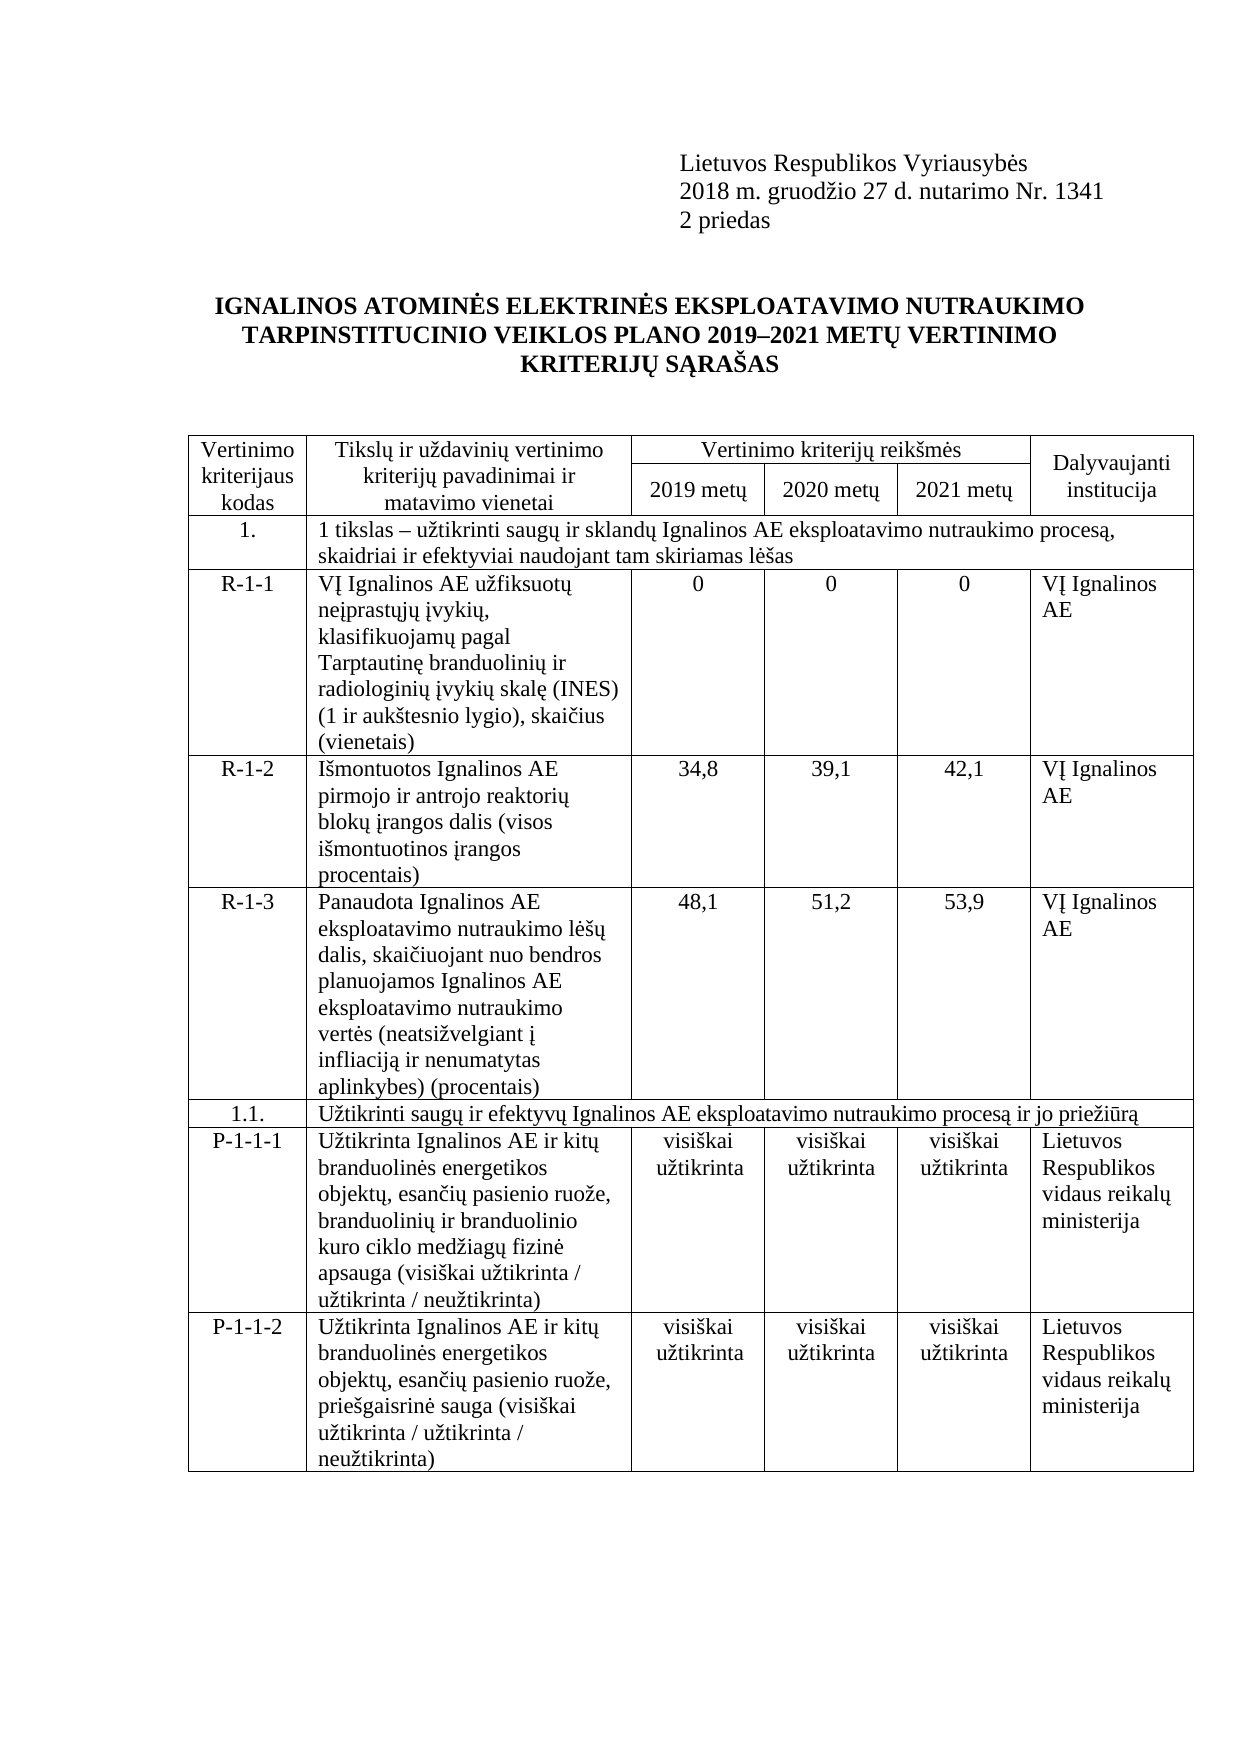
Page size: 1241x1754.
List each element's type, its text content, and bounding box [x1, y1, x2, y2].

table_cell 53,9 [898, 888, 1030, 1099]
table_cell 2019 metų [632, 464, 764, 515]
table_cell Lietuvos Respublikos vidaus reikalų ministerija [1031, 1313, 1193, 1471]
table_header Tikslų ir uždavinių vertinimo kriterijų pavadinimai ir matavimo vienetai [307, 436, 631, 515]
table_cell Užtikrinta Ignalinos AE ir kitų branduolinės energetikos objektų, esančių pasienio ruože, priešgaisrinė sauga (visiškai užtikrinta / užtikrinta / neužtikrinta) [307, 1313, 631, 1471]
table_cell 39,1 [765, 756, 897, 887]
table_cell visiškai užtikrinta [898, 1313, 1030, 1471]
table_cell Panaudota Ignalinos AE eksploatavimo nutraukimo lėšų dalis, skaičiuojant nuo bendros planuojamos Ignalinos AE eksploatavimo nutraukimo vertės (neatsižvelgiant į infliaciją ir nenumatytas aplinkybes) (procentais) [307, 888, 631, 1099]
table_header Dalyvaujanti institucija [1031, 436, 1193, 515]
table_cell R-1-3 [189, 888, 306, 1099]
text Lietuvos Respublikos Vyriausybės 2018 m. gruodžio 27 d. nutarimo Nr. 1341 [679, 148, 1122, 205]
table_cell P-1-1-2 [189, 1313, 306, 1471]
table_cell VĮ Ignalinos AE užfiksuotų neįprastųjų įvykių, klasifikuojamų pagal Tarptautinę branduolinių ir radiologinių įvykių skalę (INES) (1 ir aukštesnio lygio), skaičius (vienetais) [307, 570, 631, 754]
table_header Vertinimo kriterijaus kodas [189, 436, 306, 515]
table_cell VĮ Ignalinos AE [1031, 570, 1193, 754]
table_cell Užtikrinti saugų ir efektyvų Ignalinos AE eksploatavimo nutraukimo procesą ir jo priežiūrą [307, 1100, 1193, 1127]
table_cell Išmontuotos Ignalinos AE pirmojo ir antrojo reaktorių blokų įrangos dalis (visos išmontuotinos įrangos procentais) [307, 756, 631, 887]
table_cell VĮ Ignalinos AE [1031, 756, 1193, 887]
table_cell 0 [898, 570, 1030, 754]
table_cell visiškai užtikrinta [898, 1128, 1030, 1312]
text Ignalinos atominės elektrinės eksploatavimo nutraukimo tarpinstitucinio veiklos plano 2019–2021 mETŲ VERTINIMO KRITERIJŲ SĄRAŠAS [177, 291, 1122, 378]
table_cell 1. [189, 516, 306, 569]
table_cell 34,8 [632, 756, 764, 887]
table_cell 42,1 [898, 756, 1030, 887]
table_cell visiškai užtikrinta [632, 1313, 764, 1471]
table_cell Lietuvos Respublikos vidaus reikalų ministerija [1031, 1128, 1193, 1312]
table_cell R-1-2 [189, 756, 306, 887]
table_cell 0 [765, 570, 897, 754]
table_header Vertinimo kriterijų reikšmės [632, 436, 1030, 462]
table_cell 2020 metų [765, 464, 897, 515]
table_cell 2021 metų [898, 464, 1030, 515]
table_cell 1.1. [189, 1100, 306, 1127]
table_cell R-1-1 [189, 570, 306, 754]
table_cell visiškai užtikrinta [765, 1128, 897, 1312]
table_cell 0 [632, 570, 764, 754]
table_cell 51,2 [765, 888, 897, 1099]
text 2 priedas [679, 205, 1122, 234]
table_cell 48,1 [632, 888, 764, 1099]
table_cell visiškai užtikrinta [765, 1313, 897, 1471]
table_cell 1 tikslas ‒ užtikrinti saugų ir sklandų Ignalinos AE eksploatavimo nutraukimo procesą, skaidriai ir efektyviai naudojant tam skiriamas lėšas [307, 516, 1193, 569]
table_cell Užtikrinta Ignalinos AE ir kitų branduolinės energetikos objektų, esančių pasienio ruože, branduolinių ir branduolinio kuro ciklo medžiagų fizinė apsauga (visiškai užtikrinta / užtikrinta / neužtikrinta) [307, 1128, 631, 1312]
table_cell visiškai užtikrinta [632, 1128, 764, 1312]
table_cell P-1-1-1 [189, 1128, 306, 1312]
table_cell VĮ Ignalinos AE [1031, 888, 1193, 1099]
